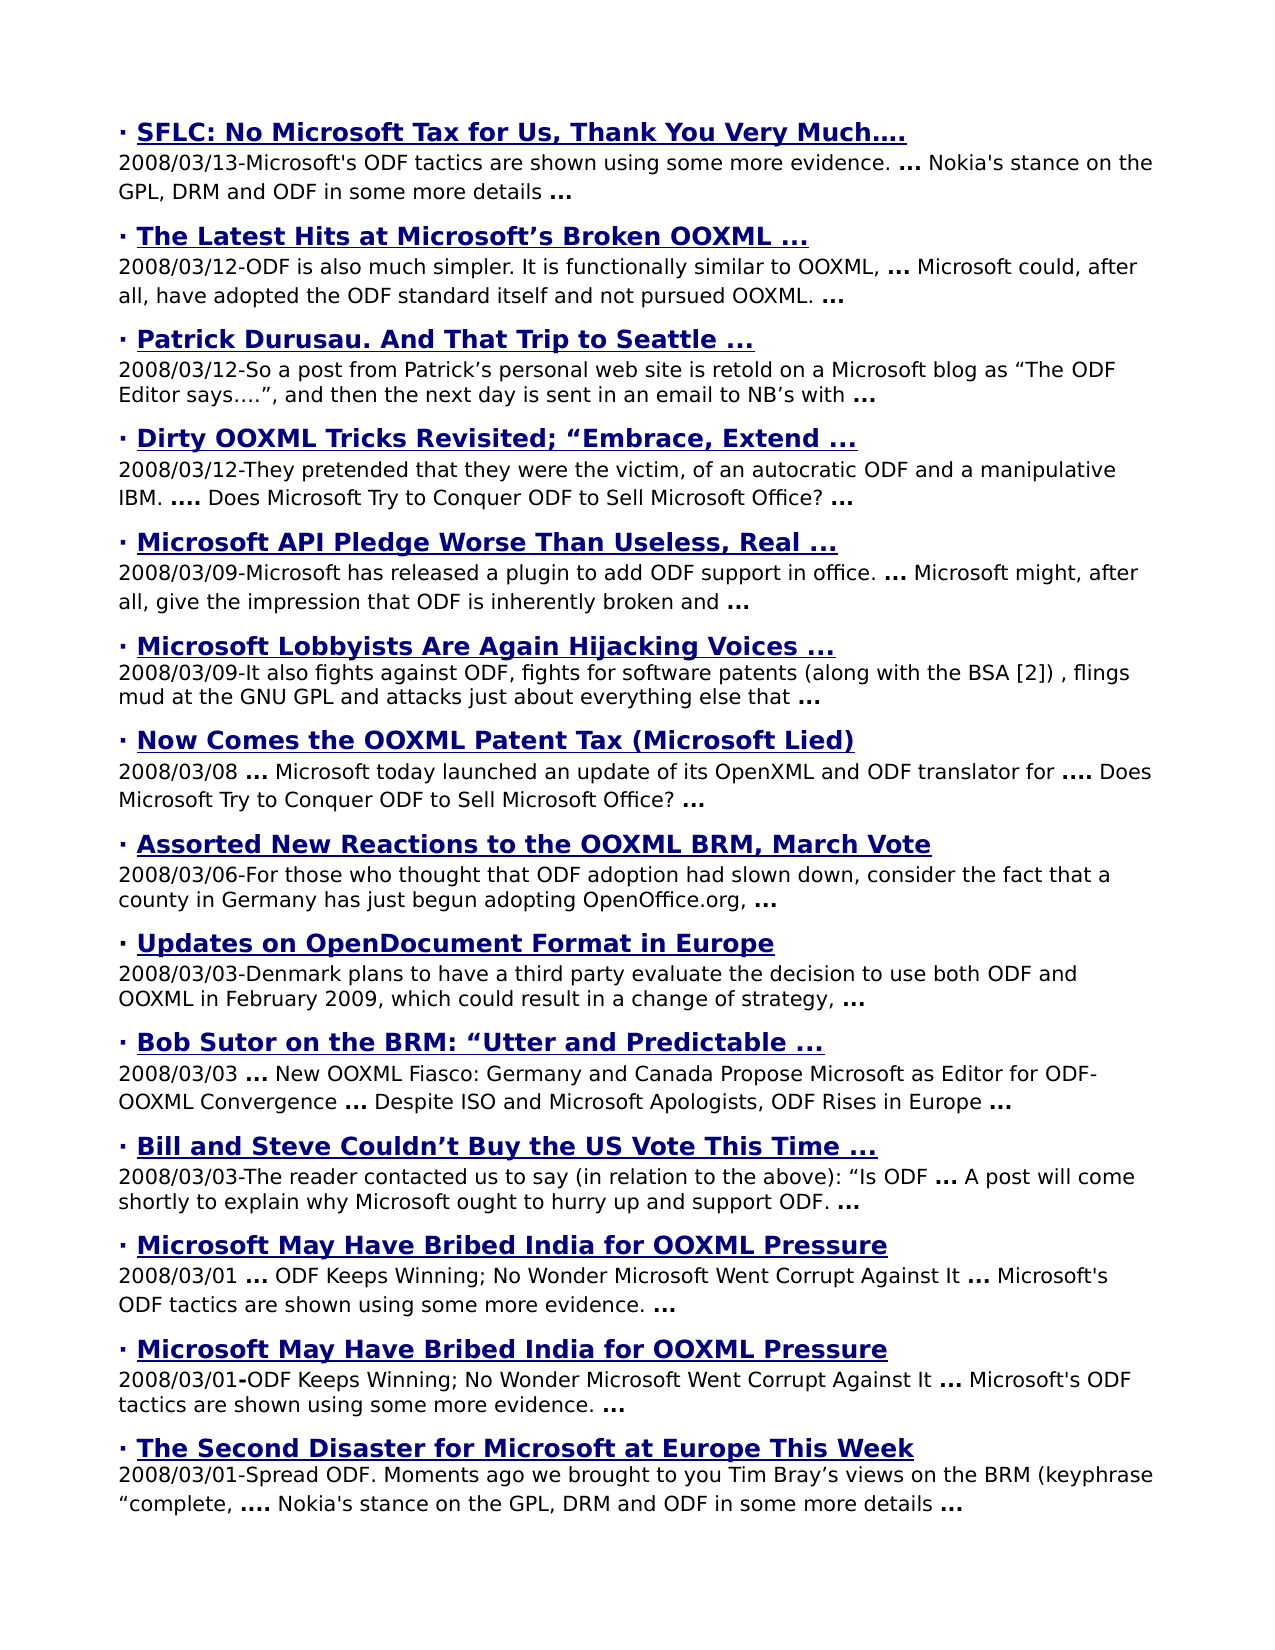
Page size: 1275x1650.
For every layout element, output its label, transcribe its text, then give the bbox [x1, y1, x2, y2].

table_header 2008/03/12-ODF is also much simpler. It is functionally similar to OOXML, ... Microsoft could, after all, have adopted the ODF standard itself and not pursued OOXML. ... [118, 251, 1157, 321]
subtitle · Patrick Durusau. And That Trip to Seattle ... [118, 325, 1157, 354]
subtitle · Microsoft Lobbyists Are Again Hijacking Voices ... [118, 632, 1157, 661]
table_header 2008/03/08 ... Microsoft today launched an update of its OpenXML and ODF translator for .... Does Microsoft Try to Conquer ODF to Sell Microsoft Office? ... [118, 756, 1157, 826]
table_header 2008/03/09-Microsoft has released a plugin to add ODF support in office. ... Microsoft might, after all, give the impression that ODF is inherently broken and ... [118, 558, 1157, 627]
table_header 2008/03/09-It also fights against ODF, fights for software patents (along with the BSA [2]) , flings mud at the GNU GPL and attacks just about everything else that ... [118, 661, 1157, 722]
subtitle · Microsoft May Have Bribed India for OOXML Pressure [118, 1335, 1157, 1364]
subtitle · Microsoft API Pledge Worse Than Useless, Real ... [118, 528, 1157, 557]
table_header 2008/03/03-The reader contacted us to say (in relation to the above): “Is ODF ... A post will come shortly to explain why Microsoft ought to hurry up and support ODF. ... [118, 1161, 1157, 1227]
table_header 2008/03/01-Spread ODF. Moments ago we brought to you Tim Bray’s views on the BRM (keyphrase “complete, .... Nokia's stance on the GPL, DRM and ODF in some more details ... [118, 1463, 1157, 1529]
table_header 2008/03/01 ... ODF Keeps Winning; No Wonder Microsoft Went Corrupt Against It ... Microsoft's ODF tactics are shown using some more evidence. ... [118, 1261, 1157, 1331]
table_header 2008/03/13-Microsoft's ODF tactics are shown using some more evidence. ... Nokia's stance on the GPL, DRM and ODF in some more details ... [118, 147, 1157, 217]
subtitle · SFLC: No Microsoft Tax for Us, Thank You Very Much…. [118, 118, 1157, 147]
table_header 2008/03/03-Denmark plans to have a third party evaluate the decision to use both ODF and OOXML in February 2009, which could result in a change of strategy, ... [118, 959, 1157, 1024]
subtitle · Dirty OOXML Tricks Revisited; “Embrace, Extend ... [118, 424, 1157, 454]
subtitle · Bob Sutor on the BRM: “Utter and Predictable ... [118, 1028, 1157, 1058]
table_header 2008/03/06-For those who thought that ODF adoption had slown down, consider the fact that a county in Germany has just begun adopting OpenOffice.org, ... [118, 859, 1157, 925]
table_header 2008/03/03 ... New OOXML Fiasco: Germany and Canada Propose Microsoft as Editor for ODF- OOXML Convergence ... Despite ISO and Microsoft Apologists, ODF Rises in Europe ... [118, 1058, 1157, 1128]
subtitle · Assorted New Reactions to the OOXML BRM, March Vote [118, 830, 1157, 859]
table_header 2008/03/12-They pretended that they were the victim, of an autocratic ODF and a manipulative IBM. .... Does Microsoft Try to Conquer ODF to Sell Microsoft Office? ... [118, 454, 1157, 524]
table_header 2008/03/01-ODF Keeps Winning; No Wonder Microsoft Went Corrupt Against It ... Microsoft's ODF tactics are shown using some more evidence. ... [118, 1364, 1157, 1430]
subtitle · Microsoft May Have Bribed India for OOXML Pressure [118, 1231, 1157, 1261]
table_header 2008/03/12-So a post from Patrick’s personal web site is retold on a Microsoft blog as “The ODF Editor says….”, and then the next day is sent in an email to NB’s with ... [118, 355, 1157, 420]
subtitle · The Latest Hits at Microsoft’s Broken OOXML ... [118, 222, 1157, 251]
subtitle · Bill and Steve Couldn’t Buy the US Vote This Time ... [118, 1132, 1157, 1161]
subtitle · The Second Disaster for Microsoft at Europe This Week [118, 1434, 1157, 1463]
subtitle · Updates on OpenDocument Format in Europe [118, 929, 1157, 958]
subtitle · Now Comes the OOXML Patent Tax (Microsoft Lied) [118, 727, 1157, 756]
